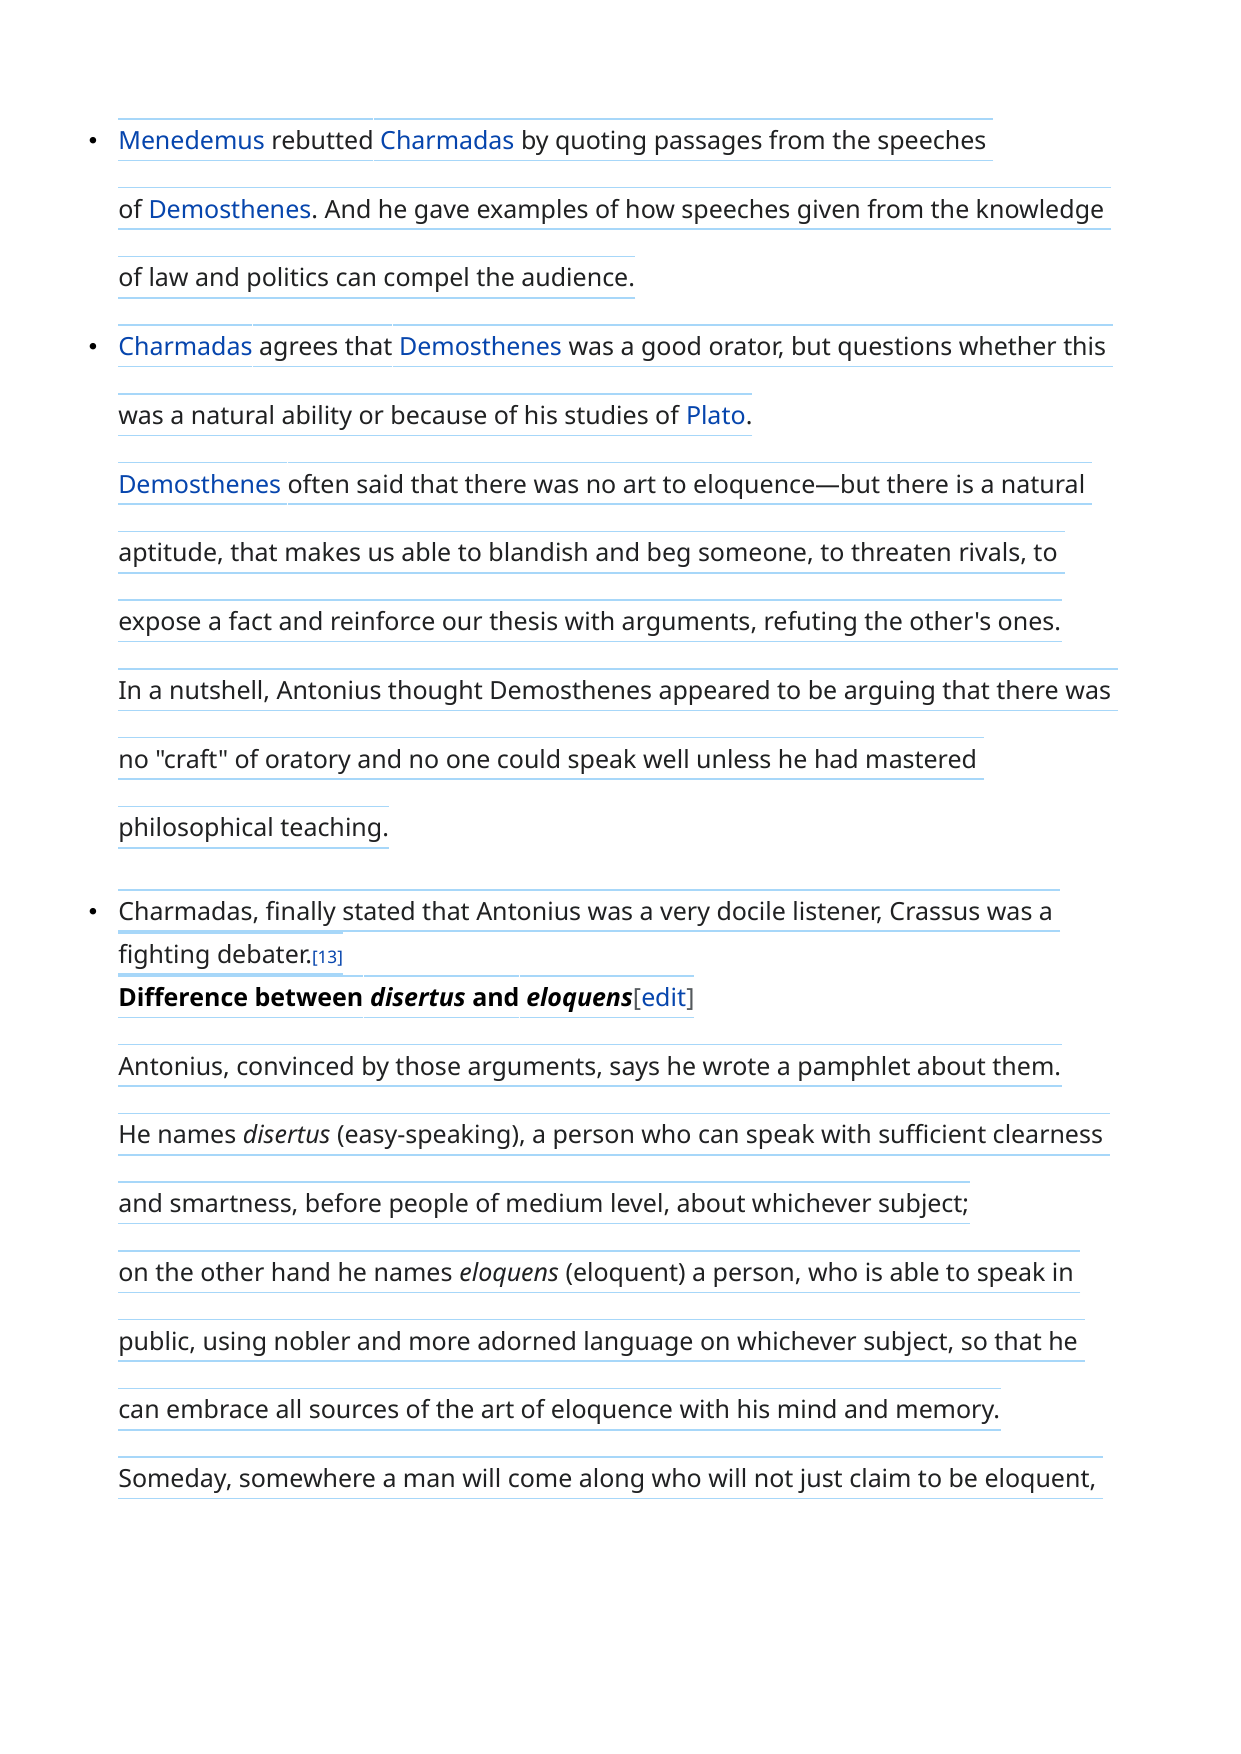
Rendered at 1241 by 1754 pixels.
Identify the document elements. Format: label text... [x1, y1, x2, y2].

list Charmadas agrees that Demosthenes was a good orator, but questions whether this was a natural ability or because of his studies of Plato. Demosthenes often said that there was no art to eloquence—but there is a natural aptitude, that makes us able to blandish and beg someone, to threaten rivals, to expose a fact and reinforce our thesis with arguments, refuting the other's ones. [118, 324, 1122, 642]
list Charmadas, finally stated that Antonius was a very docile listener, Crassus was a fighting debater.[13] [118, 889, 1122, 975]
subtitle Difference between disertus and eloquens[edit] [118, 975, 1122, 1018]
text In a nutshell, Antonius thought Demosthenes appeared to be arguing that there was no "craft" of oratory and no one could speak well unless he had mastered philosophical teaching. [118, 668, 1122, 849]
text Antonius, convinced by those arguments, says he wrote a pamphlet about them. He names disertus (easy-speaking), a person who can speak with sufficient clearness and smartness, before people of medium level, about whichever subject; on the other hand he names eloquens (eloquent) a person, who is able to speak in public, using nobler and more adorned language on whichever subject, so that he can embrace all sources of the art of eloquence with his mind and memory. Someday, somewhere a man will come along who will not just claim to be eloquent, [118, 1044, 1122, 1499]
list Menedemus rebutted Charmadas by quoting passages from the speeches of Demosthenes. And he gave examples of how speeches given from the knowledge of law and politics can compel the audience. [118, 118, 1122, 299]
